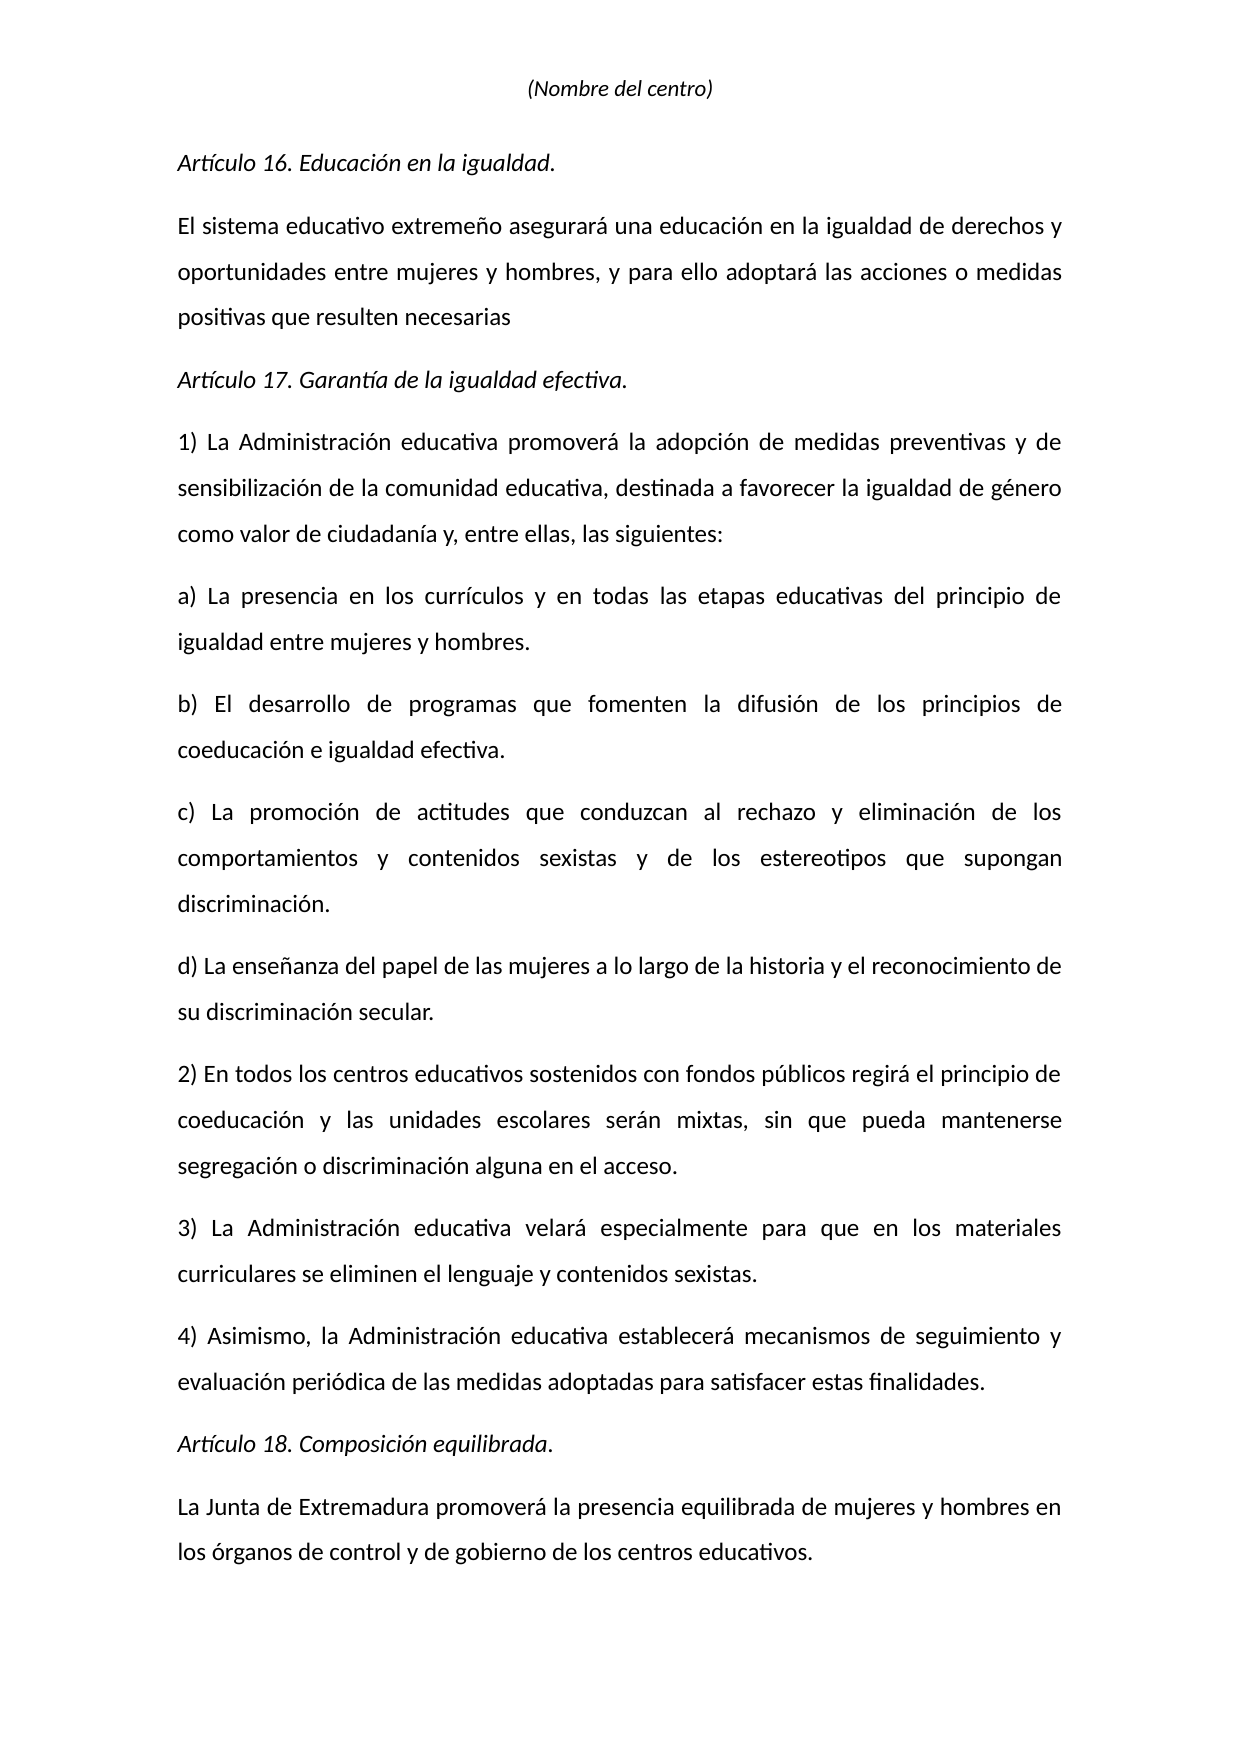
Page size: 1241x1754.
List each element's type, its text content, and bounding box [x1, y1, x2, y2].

text b) El desarrollo de programas que fomenten la difusión de los principios de coeducación e igualdad efectiva. [177, 688, 1063, 764]
text Artículo 17. Garantía de la igualdad efectiva. [177, 364, 1063, 394]
text Artículo 16. Educación en la igualdad. [177, 148, 1063, 178]
text a) La presencia en los currículos y en todas las etapas educativas del principio de igualdad entre mujeres y hombres. [177, 580, 1063, 656]
text El sistema educativo extremeño asegurará una educación en la igualdad de derechos y oportunidades entre mujeres y hombres, y para ello adoptará las acciones o medidas positivas que resulten necesarias [177, 210, 1063, 332]
text Artículo 18. Composición equilibrada. [177, 1428, 1063, 1459]
text 3) La Administración educativa velará especialmente para que en los materiales curriculares se eliminen el lenguaje y contenidos sexistas. [177, 1212, 1063, 1288]
text d) La enseñanza del papel de las mujeres a lo largo de la historia y el reconocimiento de su discriminación secular. [177, 950, 1063, 1026]
text 2) En todos los centros educativos sostenidos con fondos públicos regirá el principio de coeducación y las unidades escolares serán mixtas, sin que pueda mantenerse segregación o discriminación alguna en el acceso. [177, 1058, 1063, 1180]
text 4) Asimismo, la Administración educativa establecerá mecanismos de seguimiento y evaluación periódica de las medidas adoptadas para satisfacer estas finalidades. [177, 1320, 1063, 1397]
text La Junta de Extremadura promoverá la presencia equilibrada de mujeres y hombres en los órganos de control y de gobierno de los centros educativos. [177, 1491, 1063, 1567]
text 1) La Administración educativa promoverá la adopción de medidas preventivas y de sensibilización de la comunidad educativa, destinada a favorecer la igualdad de género como valor de ciudadanía y, entre ellas, las siguientes: [177, 426, 1063, 548]
text c) La promoción de actitudes que conduzcan al rechazo y eliminación de los comportamientos y contenidos sexistas y de los estereotipos que supongan discriminación. [177, 796, 1063, 918]
